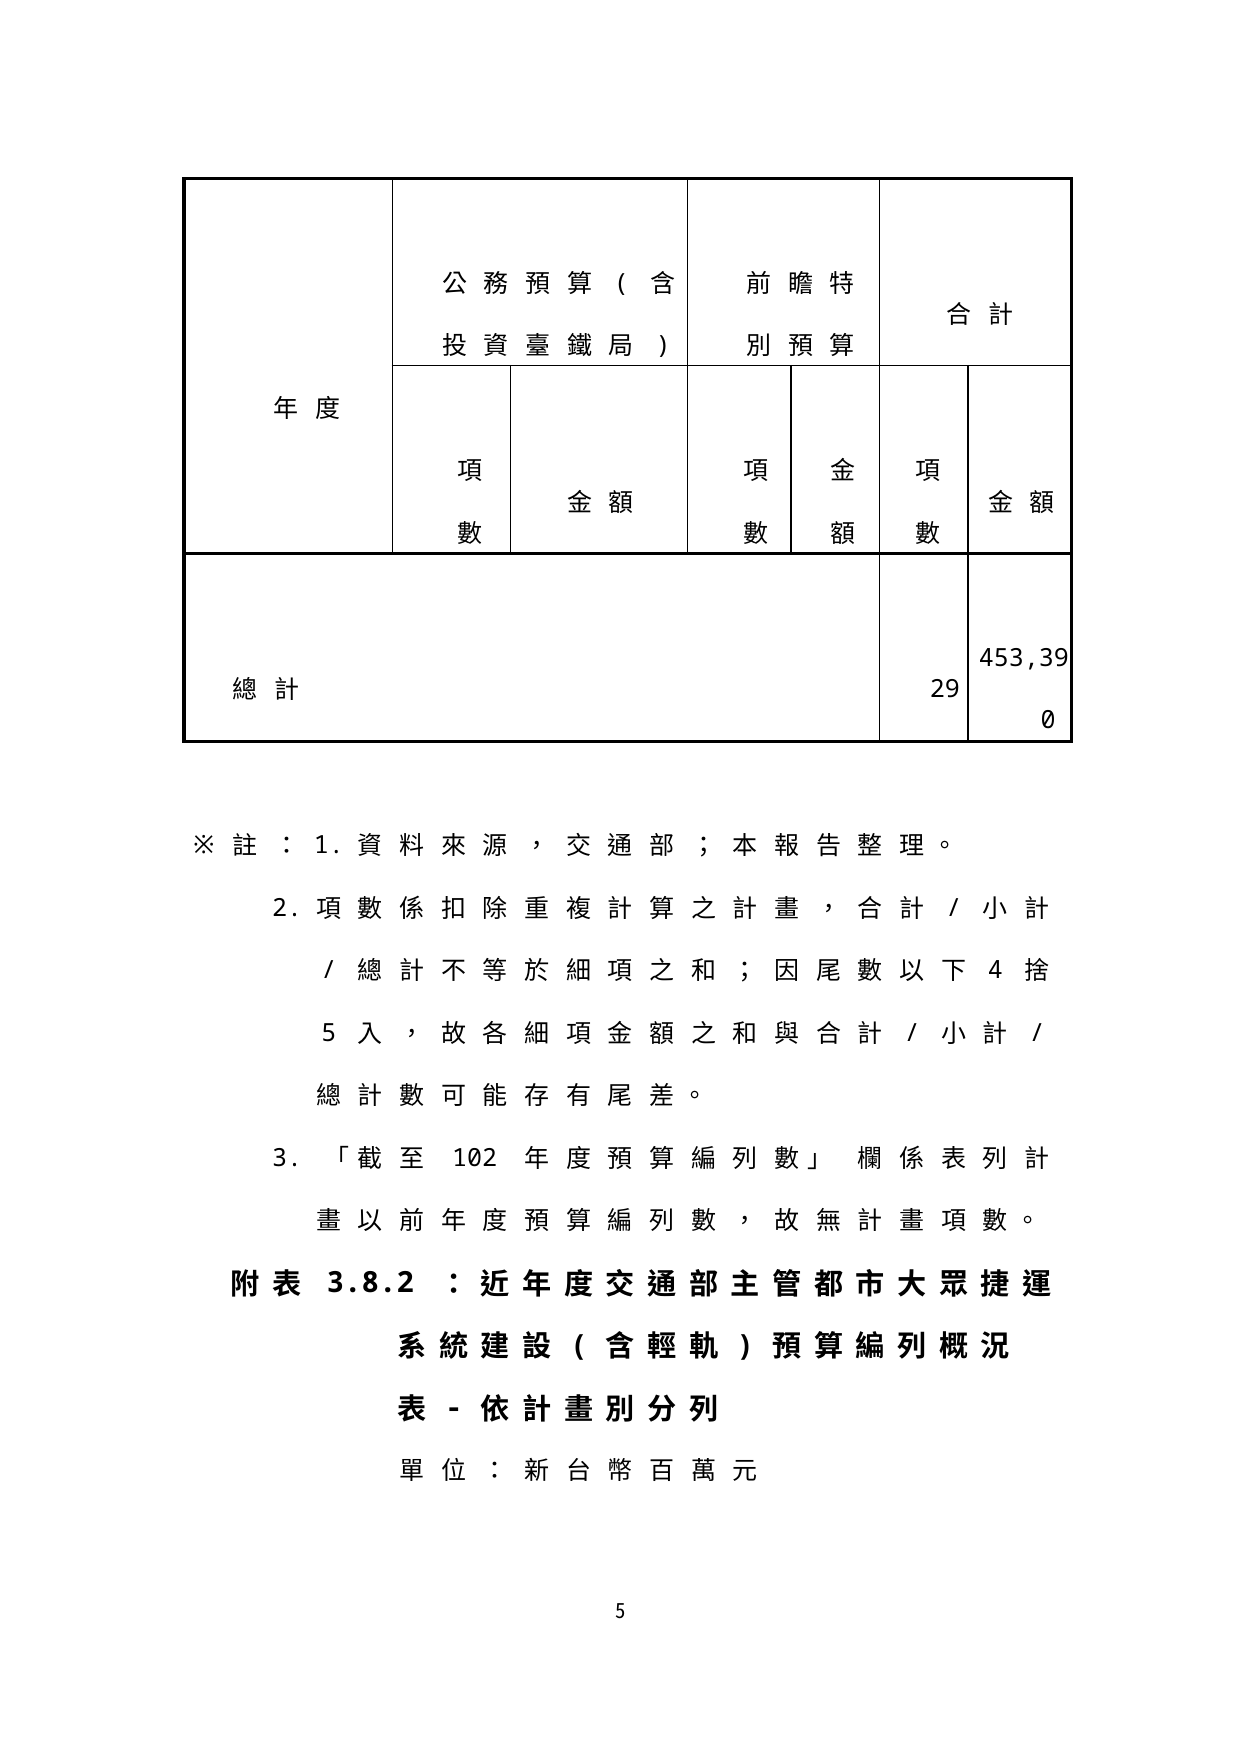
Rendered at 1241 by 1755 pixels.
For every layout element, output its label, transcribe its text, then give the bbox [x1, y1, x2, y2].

table_cell 項數 [688, 366, 790, 552]
table_cell 金額 [969, 366, 1070, 552]
table_cell 29 [880, 555, 967, 740]
table_cell 金額 [511, 366, 687, 552]
text 2.項數係扣除重複計算之計畫，合計/小計/總計不等於細項之和；因尾數以下4捨5入，故各細項金額之和與合計/小計/總計數可能存有尾差。 [256, 865, 1058, 1115]
table_cell 項數 [393, 366, 510, 552]
table_cell 總計 [186, 555, 879, 740]
table_header 合計 [880, 180, 1070, 365]
text ※註：1.資料來源，交通部；本報告整理。 [183, 802, 1058, 865]
table_cell 金額 [792, 366, 879, 552]
table_cell 項數 [880, 366, 967, 552]
text 附表3.8.2：近年度交通部主管都市大眾捷運系統建設(含輕軌)預算編列概況表-依計畫別分列 單位：新台幣百萬元 [186, 1240, 1058, 1490]
text 3.「截至102年度預算編列數」欄係表列計畫以前年度預算編列數，故無計畫項數。 [256, 1115, 1058, 1240]
table_header 前瞻特別預算 [688, 180, 879, 365]
table_header 公務預算(含投資臺鐵局) [393, 180, 687, 365]
table_cell 453,390 [969, 555, 1070, 740]
table_header 年度 [186, 180, 392, 552]
